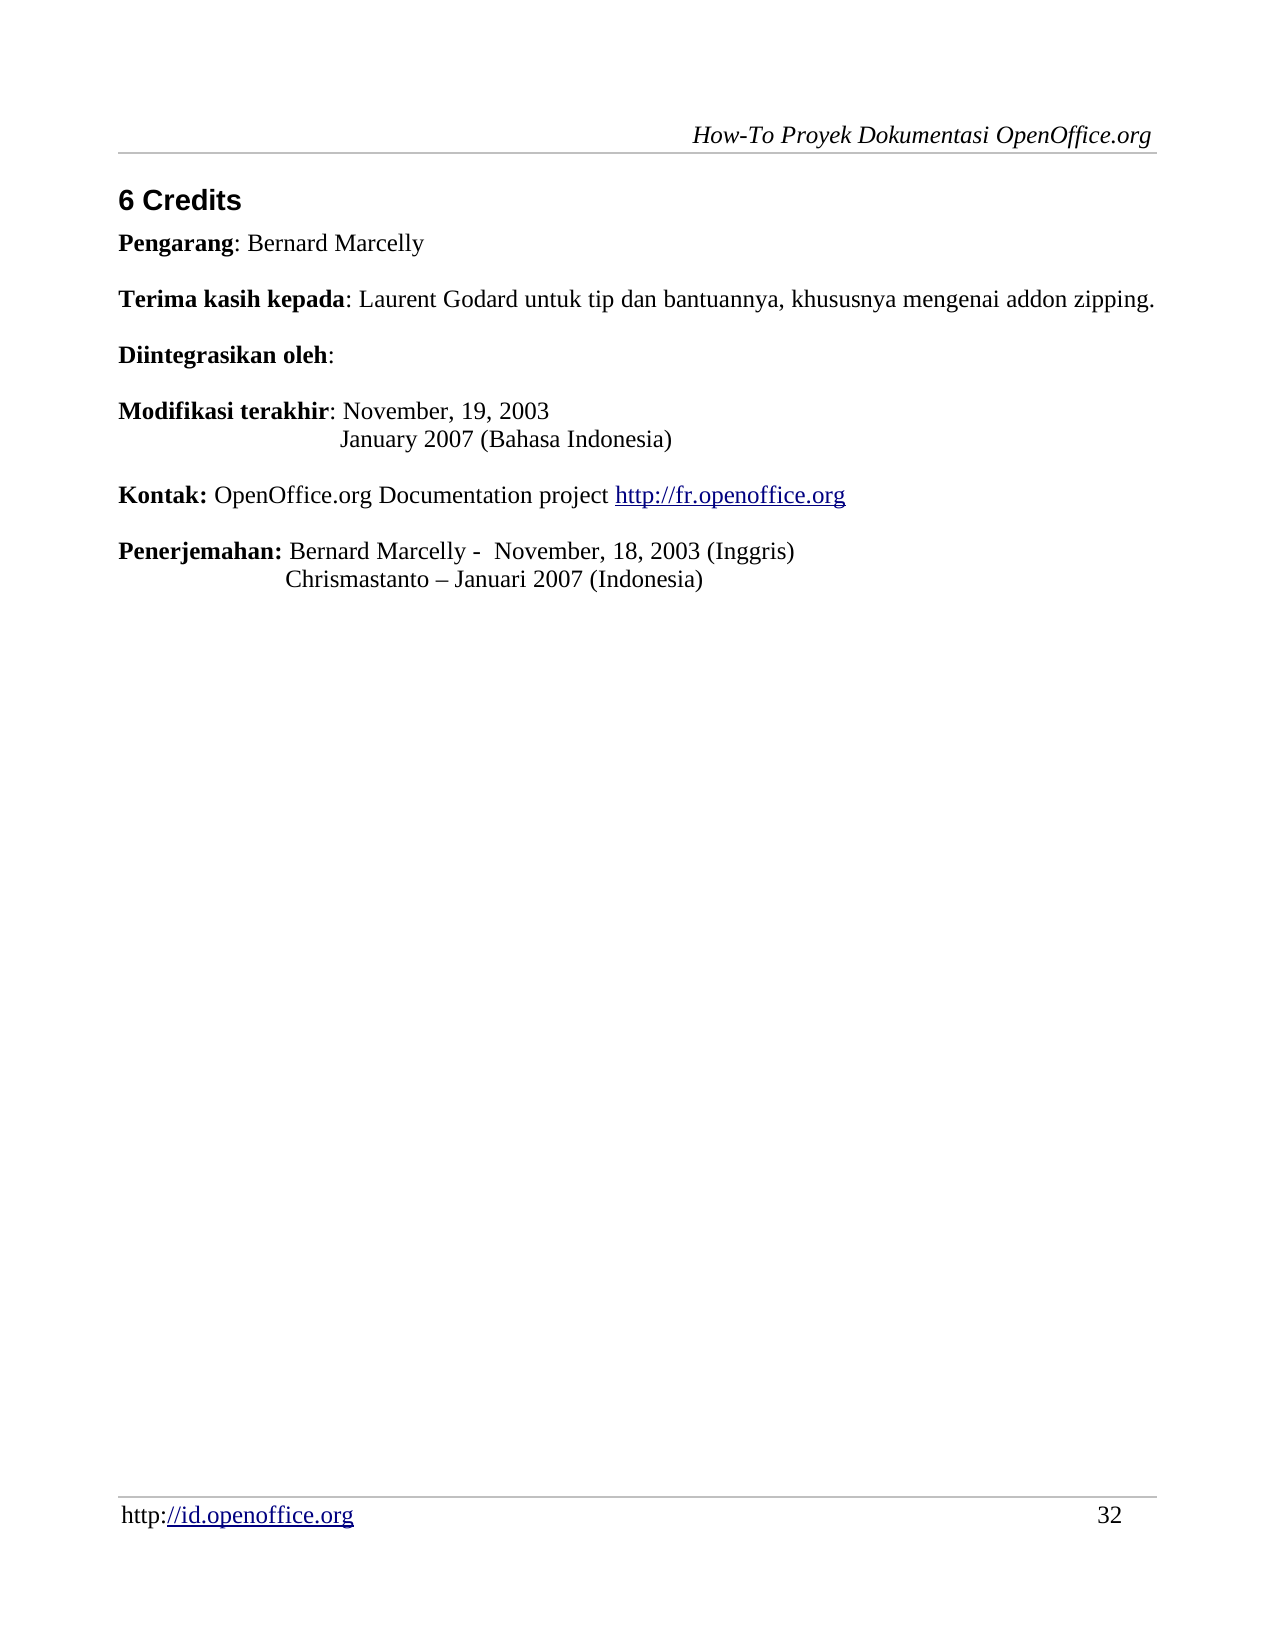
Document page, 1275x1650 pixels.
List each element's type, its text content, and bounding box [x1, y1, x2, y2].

text Pengarang: Bernard Marcelly [118, 228, 1157, 257]
subtitle Credits [118, 183, 1157, 216]
text Diintegrasikan oleh: [118, 341, 1157, 369]
text Penerjemahan: Bernard Marcelly - November, 18, 2003 (Inggris) [118, 537, 1157, 565]
text Terima kasih kepada: Laurent Godard untuk tip dan bantuannya, khususnya mengenai addon zipping. [118, 284, 1157, 313]
text Chrismastanto – Januari 2007 (Indonesia) [118, 565, 1157, 593]
text Kontak: OpenOffice.org Documentation project http://fr.openoffice.org [118, 481, 1157, 509]
text Modifikasi terakhir: November, 19, 2003 [118, 397, 1157, 425]
text January 2007 (Bahasa Indonesia) [118, 425, 1157, 453]
